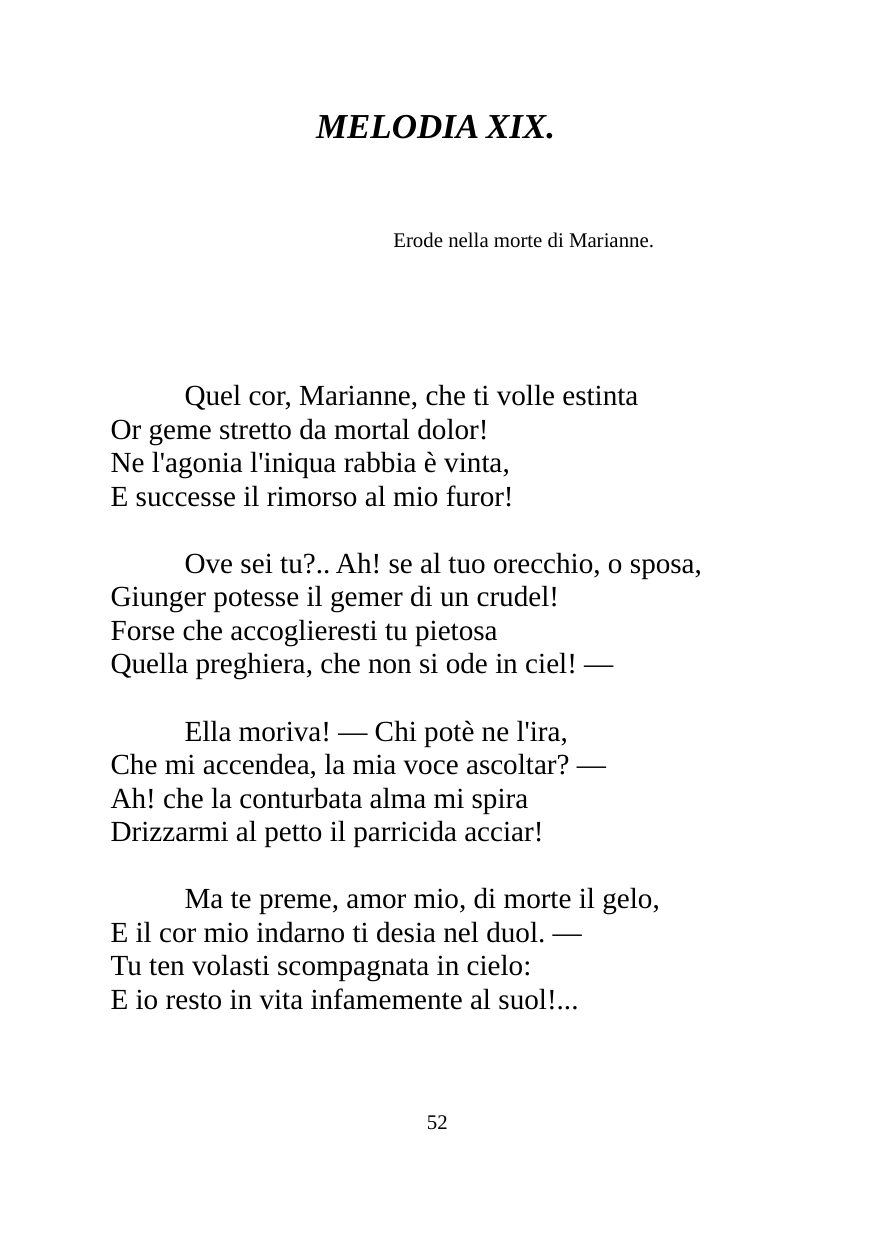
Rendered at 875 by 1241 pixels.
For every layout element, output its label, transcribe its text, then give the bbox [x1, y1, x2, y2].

text Erode nella morte di Marianne. [393, 228, 742, 252]
text Ella moriva! — Chi potè ne l'ira, [110, 714, 726, 747]
text Quella preghiera, che non si ode in ciel! — [110, 647, 726, 680]
text E io resto in vita infamemente al suol!... [110, 982, 726, 1016]
text Quel cor, Marianne, che ti volle estinta [110, 378, 726, 412]
subtitle MELODIA XIX. [106, 106, 768, 146]
text Giunger potesse il gemer di un crudel! [110, 579, 726, 613]
text Drizzarmi al petto il parricida acciar! [110, 814, 726, 848]
text Tu ten volasti scompagnata in cielo: [110, 948, 726, 982]
text Ah! che la conturbata alma mi spira [110, 781, 726, 814]
text Che mi accendea, la mia voce ascoltar? — [110, 747, 726, 781]
text Ne l'agonia l'iniqua rabbia è vinta, [110, 445, 726, 479]
text Ove sei tu?.. Ah! se al tuo orecchio, o sposa, [110, 546, 726, 579]
text E successe il rimorso al mio furor! [110, 479, 726, 512]
text Ma te preme, amor mio, di morte il gelo, [110, 881, 726, 915]
text E il cor mio indarno ti desia nel duol. — [110, 915, 726, 948]
text Or geme stretto da mortal dolor! [110, 412, 726, 445]
text Forse che accoglieresti tu pietosa [110, 613, 726, 647]
